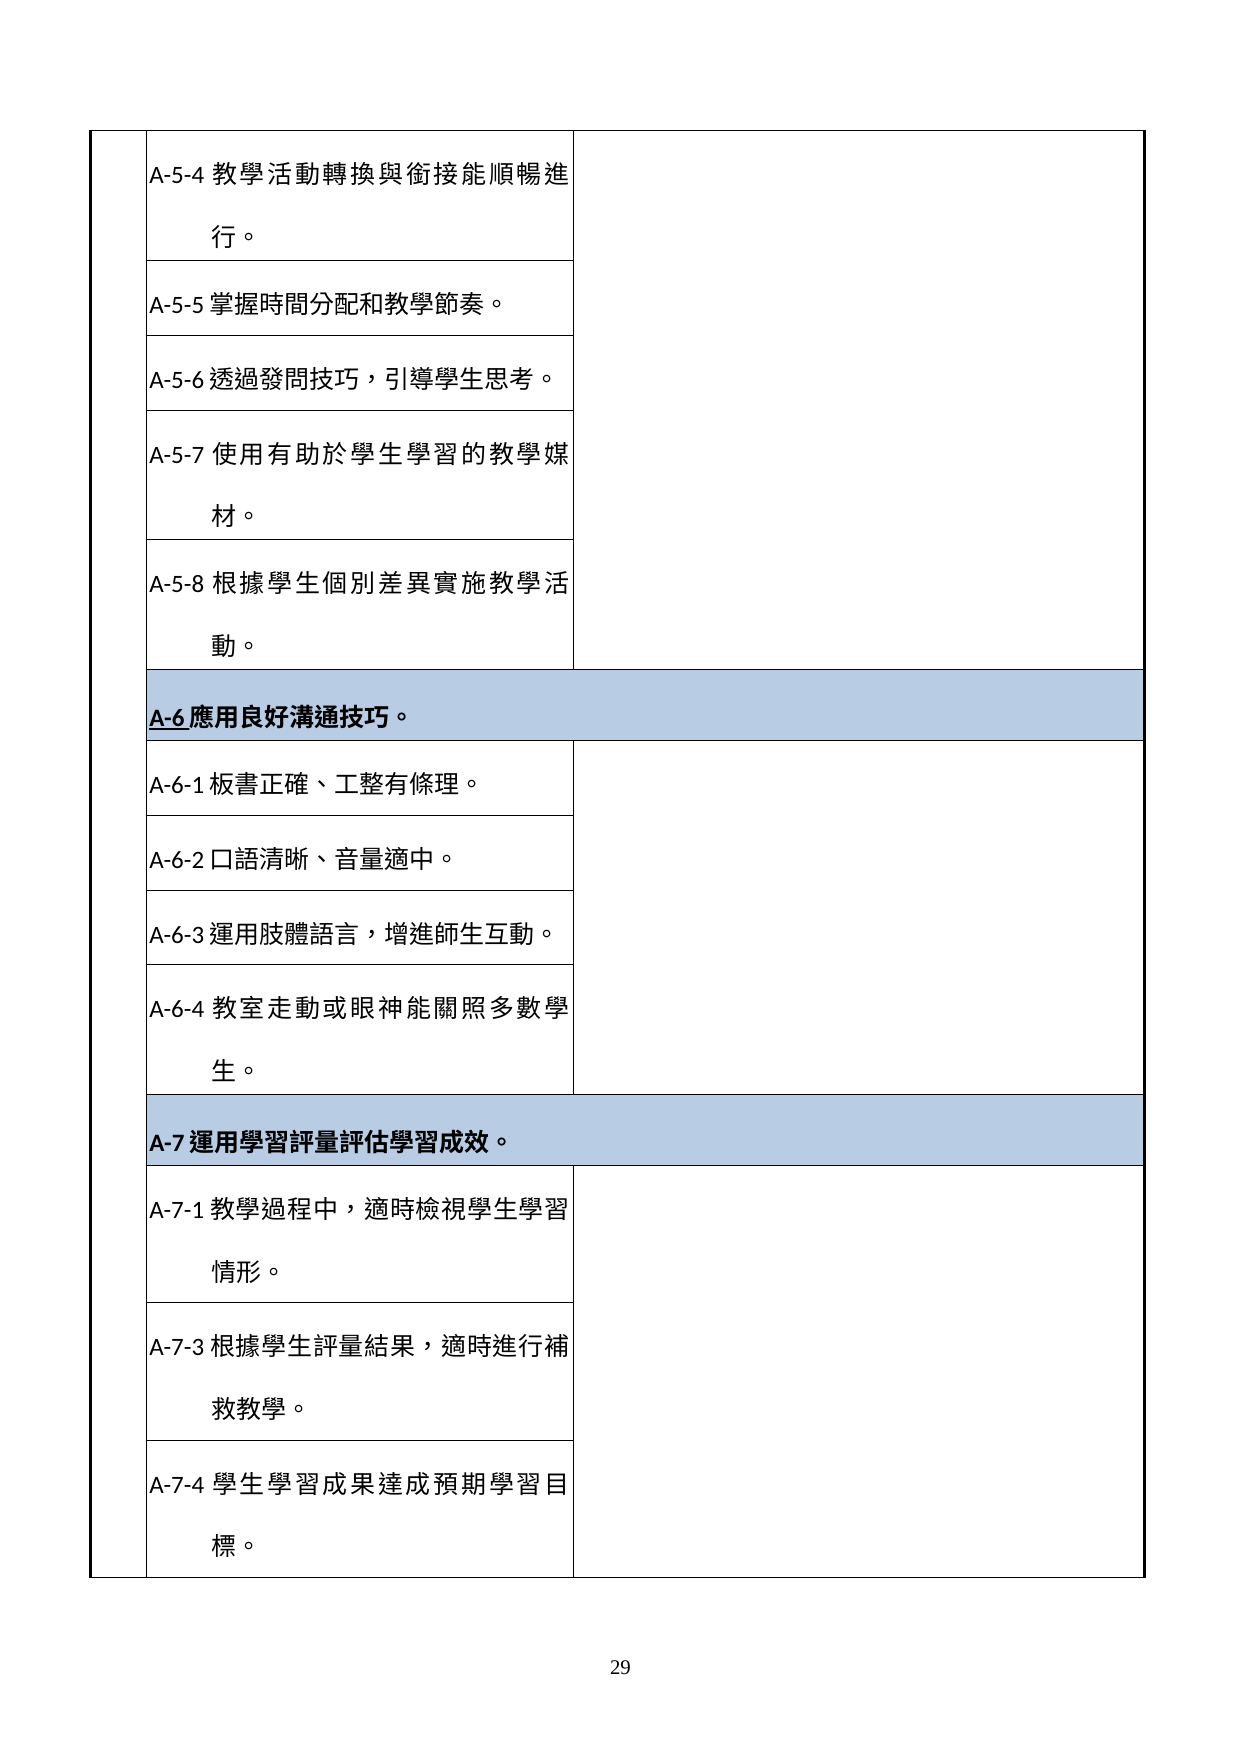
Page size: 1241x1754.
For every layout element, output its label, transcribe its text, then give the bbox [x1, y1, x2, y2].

table_cell [1146, 130, 1150, 260]
table_cell A-7-4學生學習成果達成預期學習目標。 [147, 1441, 573, 1577]
table_cell [574, 741, 1143, 1094]
table_cell [1146, 815, 1150, 889]
table_cell A-5-5掌握時間分配和教學節奏。 [147, 261, 573, 335]
table_cell [574, 1166, 1143, 1577]
table_cell [1146, 260, 1150, 335]
table_cell [1146, 964, 1150, 1094]
table_cell A-7-1教學過程中，適時檢視學生學習情形。 [147, 1166, 573, 1302]
table_cell [1146, 410, 1150, 539]
table_cell [1146, 1165, 1150, 1302]
table_cell [1146, 669, 1150, 740]
table_cell A-6-3運用肢體語言，增進師生互動。 [147, 891, 573, 964]
table_cell [1146, 1094, 1150, 1165]
table_cell [1146, 1302, 1150, 1439]
table_cell A-6-2口語清晰、音量適中。 [147, 816, 573, 889]
table_cell A-5-6透過發問技巧，引導學生思考。 [147, 336, 573, 409]
table_cell [1146, 539, 1150, 669]
table_cell A-6-4教室走動或眼神能關照多數學生。 [147, 965, 573, 1094]
table_cell [1146, 1440, 1150, 1577]
table_cell [1146, 740, 1150, 815]
table_cell [1146, 335, 1150, 409]
table_cell A-5-4教學活動轉換與銜接能順暢進行。 [147, 131, 573, 260]
table_cell A-7運用學習評量評估學習成效。 [147, 1095, 1143, 1165]
table_cell A-5-8根據學生個別差異實施教學活動。 [147, 540, 573, 669]
table_cell A-6應用良好溝通技巧。 [147, 670, 1143, 740]
table_cell A-5-7使用有助於學生學習的教學媒材。 [147, 411, 573, 539]
table_cell A-7-3根據學生評量結果，適時進行補救教學。 [147, 1303, 573, 1439]
table_cell [574, 131, 1143, 669]
table_cell [1146, 890, 1150, 964]
table_cell A-6-1板書正確、工整有條理。 [147, 741, 573, 815]
table_cell [92, 131, 146, 1577]
